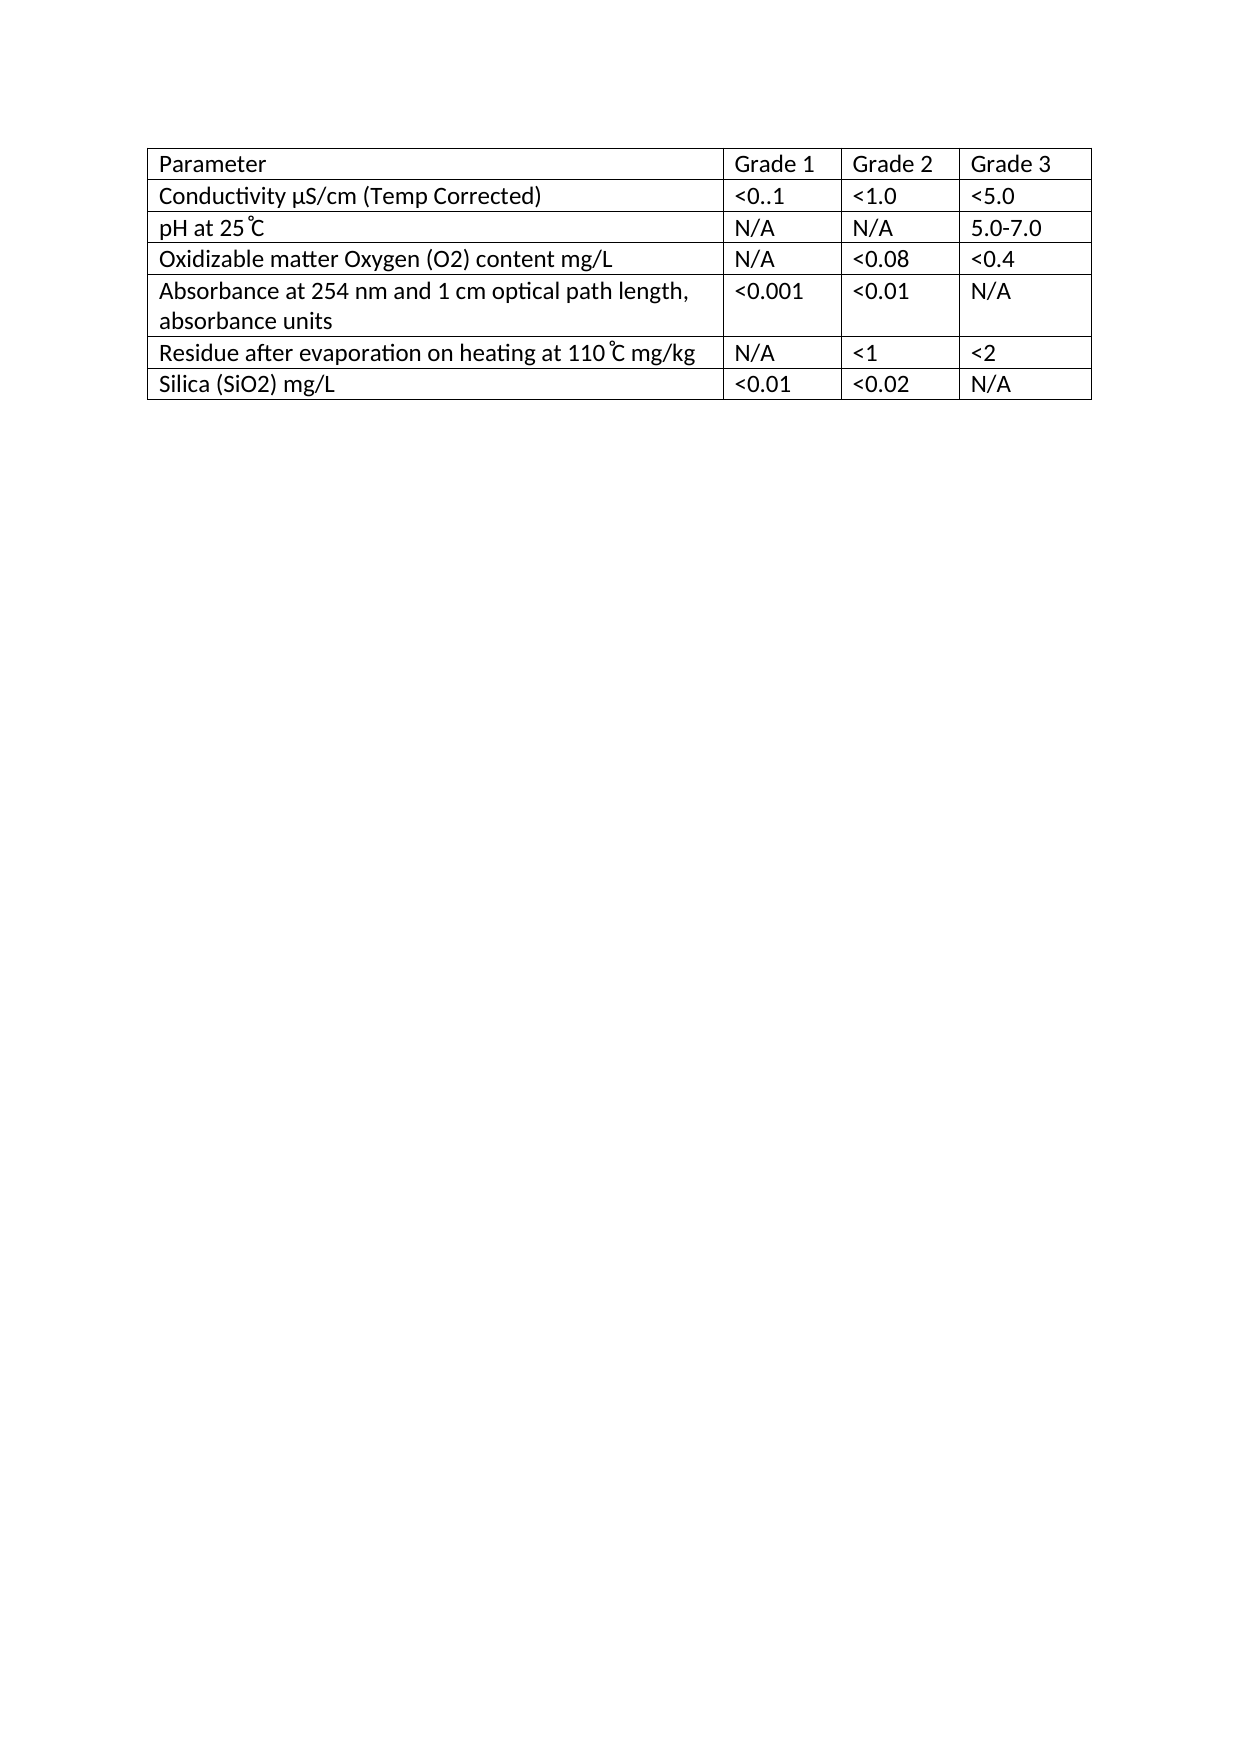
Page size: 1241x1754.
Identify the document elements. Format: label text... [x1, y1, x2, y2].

table_cell 5.0-7.0 [960, 212, 1091, 242]
table_cell Oxidizable matter Oxygen (O2) content mg/L [148, 243, 723, 274]
table_cell N/A [960, 369, 1091, 399]
table_cell <0..1 [724, 180, 841, 211]
table_cell <1 [842, 337, 959, 367]
table_cell Conductivity μS/cm (Temp Corrected) [148, 180, 723, 211]
table_header Parameter [148, 149, 723, 179]
table_cell Silica (SiO2) mg/L [148, 369, 723, 399]
table_cell N/A [960, 275, 1091, 336]
table_cell Residue after evaporation on heating at 110 ̊C mg/kg [148, 337, 723, 367]
table_cell N/A [724, 212, 841, 242]
table_cell N/A [724, 337, 841, 367]
table_header Grade 3 [960, 149, 1091, 179]
table_cell Absorbance at 254 nm and 1 cm optical path length, absorbance units [148, 275, 723, 336]
table_cell <1.0 [842, 180, 959, 211]
table_cell <0.08 [842, 243, 959, 274]
table_header Grade 2 [842, 149, 959, 179]
table_cell pH at 25 ̊C [148, 212, 723, 242]
table_cell <5.0 [960, 180, 1091, 211]
table_cell <0.001 [724, 275, 841, 336]
table_cell <0.4 [960, 243, 1091, 274]
table_cell <2 [960, 337, 1091, 367]
table_cell N/A [842, 212, 959, 242]
table_cell N/A [724, 243, 841, 274]
table_cell <0.01 [842, 275, 959, 336]
table_cell <0.02 [842, 369, 959, 399]
table_cell <0.01 [724, 369, 841, 399]
table_header Grade 1 [724, 149, 841, 179]
